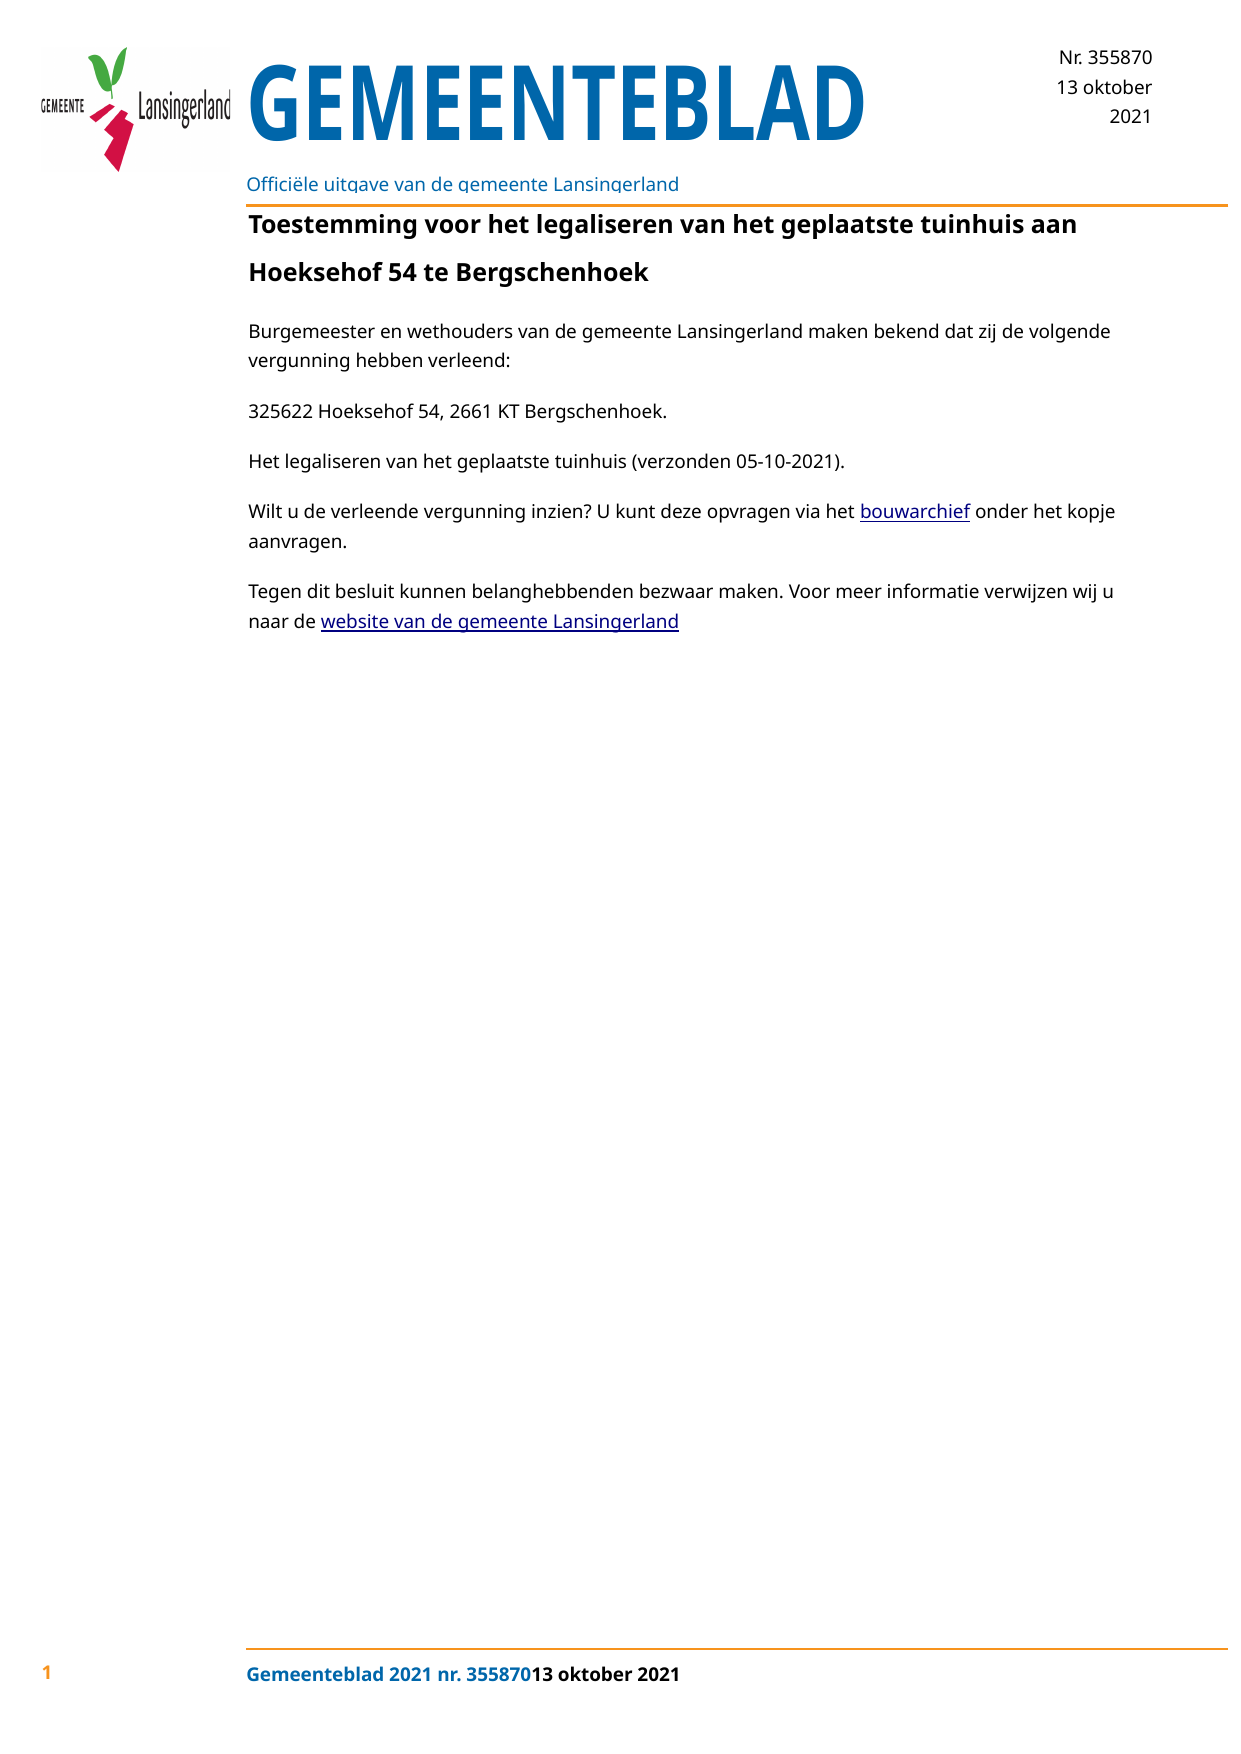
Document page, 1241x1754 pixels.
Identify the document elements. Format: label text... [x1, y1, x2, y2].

text 325622 Hoeksehof 54, 2661 KT Bergschenhoek. [248, 398, 1152, 424]
picture [41, 47, 231, 172]
text Toestemming voor het legaliseren van het geplaatste tuinhuis aan Hoeksehof 54 te Bergschenhoek [248, 207, 1152, 288]
text Het legaliseren van het geplaatste tuinhuis (verzonden 05-10-2021). [248, 448, 1152, 474]
text Burgemeester en wethouders van de gemeente Lansingerland maken bekend dat zij de volgende vergunning hebben verleend: [248, 318, 1152, 373]
text Wilt u de verleende vergunning inzien? U kunt deze opvragen via het bouwarchief onder het kopje aanvragen. [248, 499, 1152, 554]
text Tegen dit besluit kunnen belanghebbenden bezwaar maken. Voor meer informatie verwijzen wij u naar de website van de gemeente Lansingerland [248, 579, 1152, 634]
